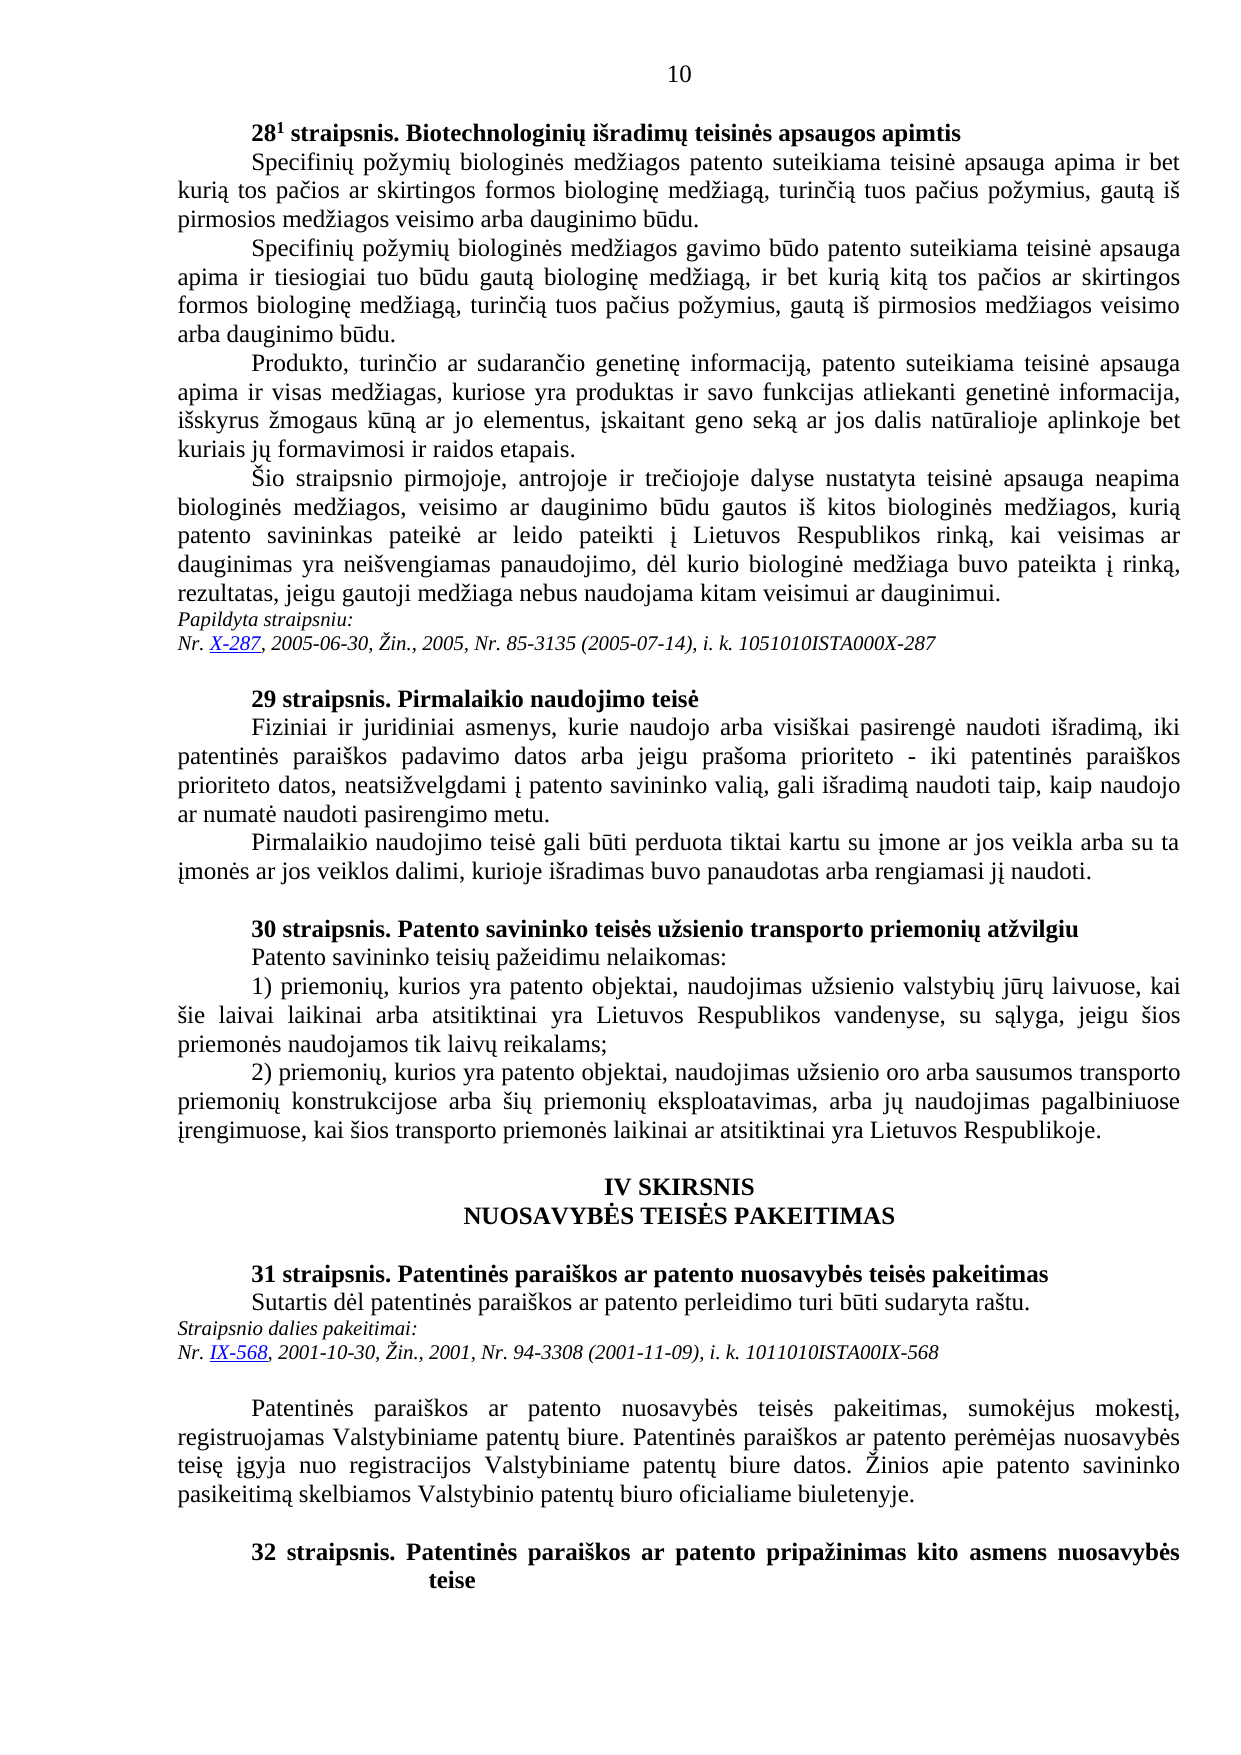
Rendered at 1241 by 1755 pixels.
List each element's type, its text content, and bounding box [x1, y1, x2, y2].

text Straipsnio dalies pakeitimai: [177, 1316, 1181, 1340]
text Patento savininko teisių pažeidimu nelaikomas: [177, 942, 1181, 971]
text Nr. X-287, 2005-06-30, Žin., 2005, Nr. 85-3135 (2005-07-14), i. k. 1051010ISTA000X-287 [177, 631, 1181, 655]
text Sutartis dėl patentinės paraiškos ar patento perleidimo turi būti sudaryta raštu. [177, 1287, 1181, 1316]
text 2) priemonių, kurios yra patento objektai, naudojimas užsienio oro arba sausumos transporto priemonių konstrukcijose arba šių priemonių eksploatavimas, arba jų naudojimas pagalbiniuose įrengimuose, kai šios transporto priemonės laikinai ar atsitiktinai yra Lietuvos Respublikoje. [177, 1057, 1181, 1144]
text Patentinės paraiškos ar patento nuosavybės teisės pakeitimas, sumokėjus mokestį, registruojamas Valstybiniame patentų biure. Patentinės paraiškos ar patento perėmėjas nuosavybės teisę įgyja nuo registracijos Valstybiniame patentų biure datos. Žinios apie patento savininko pasikeitimą skelbiamos Valstybinio patentų biuro oficialiame biuletenyje. [177, 1393, 1181, 1508]
text Papildyta straipsniu: [177, 607, 1181, 631]
text 1) priemonių, kurios yra patento objektai, naudojimas užsienio valstybių jūrų laivuose, kai šie laivai laikinai arba atsitiktinai yra Lietuvos Respublikos vandenyse, su sąlyga, jeigu šios priemonės naudojamos tik laivų reikalams; [177, 971, 1181, 1057]
text Šio straipsnio pirmojoje, antrojoje ir trečiojoje dalyse nustatyta teisinė apsauga neapima biologinės medžiagos, veisimo ar dauginimo būdu gautos iš kitos biologinės medžiagos, kurią patento savininkas pateikė ar leido pateikti į Lietuvos Respublikos rinką, kai veisimas ar dauginimas yra neišvengiamas panaudojimo, dėl kurio biologinė medžiaga buvo pateikta į rinką, rezultatas, jeigu gautoji medžiaga nebus naudojama kitam veisimui ar dauginimui. [177, 463, 1181, 607]
text 29 straipsnis. Pirmalaikio naudojimo teisė [177, 684, 1181, 712]
text 31 straipsnis. Patentinės paraiškos ar patento nuosavybės teisės pakeitimas [177, 1259, 1181, 1287]
text 281 straipsnis. Biotechnologinių išradimų teisinės apsaugos apimtis [177, 118, 1181, 147]
text Produkto, turinčio ar sudarančio genetinę informaciją, patento suteikiama teisinė apsauga apima ir visas medžiagas, kuriose yra produktas ir savo funkcijas atliekanti genetinė informacija, išskyrus žmogaus kūną ar jo elementus, įskaitant geno seką ar jos dalis natūralioje aplinkoje bet kuriais jų formavimosi ir raidos etapais. [177, 348, 1181, 463]
text Nr. IX-568, 2001-10-30, Žin., 2001, Nr. 94-3308 (2001-11-09), i. k. 1011010ISTA00IX-568 [177, 1340, 1181, 1364]
text NUOSAVYBĖS TEISĖS PAKEITIMAS [177, 1201, 1181, 1230]
text Pirmalaikio naudojimo teisė gali būti perduota tiktai kartu su įmone ar jos veikla arba su ta įmonės ar jos veiklos dalimi, kurioje išradimas buvo panaudotas arba rengiamasi jį naudoti. [177, 827, 1181, 885]
text Fiziniai ir juridiniai asmenys, kurie naudojo arba visiškai pasirengė naudoti išradimą, iki patentinės paraiškos padavimo datos arba jeigu prašoma prioriteto - iki patentinės paraiškos prioriteto datos, neatsižvelgdami į patento savininko valią, gali išradimą naudoti taip, kaip naudojo ar numatė naudoti pasirengimo metu. [177, 712, 1181, 827]
text 30 straipsnis. Patento savininko teisės užsienio transporto priemonių atžvilgiu [177, 914, 1181, 942]
text 32 straipsnis. Patentinės paraiškos ar patento pripažinimas kito asmens nuosavybės teise [251, 1537, 1181, 1594]
text Specifinių požymių biologinės medžiagos gavimo būdo patento suteikiama teisinė apsauga apima ir tiesiogiai tuo būdu gautą biologinę medžiagą, ir bet kurią kitą tos pačios ar skirtingos formos biologinę medžiagą, turinčią tuos pačius požymius, gautą iš pirmosios medžiagos veisimo arba dauginimo būdu. [177, 233, 1181, 348]
text Specifinių požymių biologinės medžiagos patento suteikiama teisinė apsauga apima ir bet kurią tos pačios ar skirtingos formos biologinę medžiagą, turinčią tuos pačius požymius, gautą iš pirmosios medžiagos veisimo arba dauginimo būdu. [177, 147, 1181, 233]
text IV SKIRSNIS [177, 1172, 1181, 1201]
